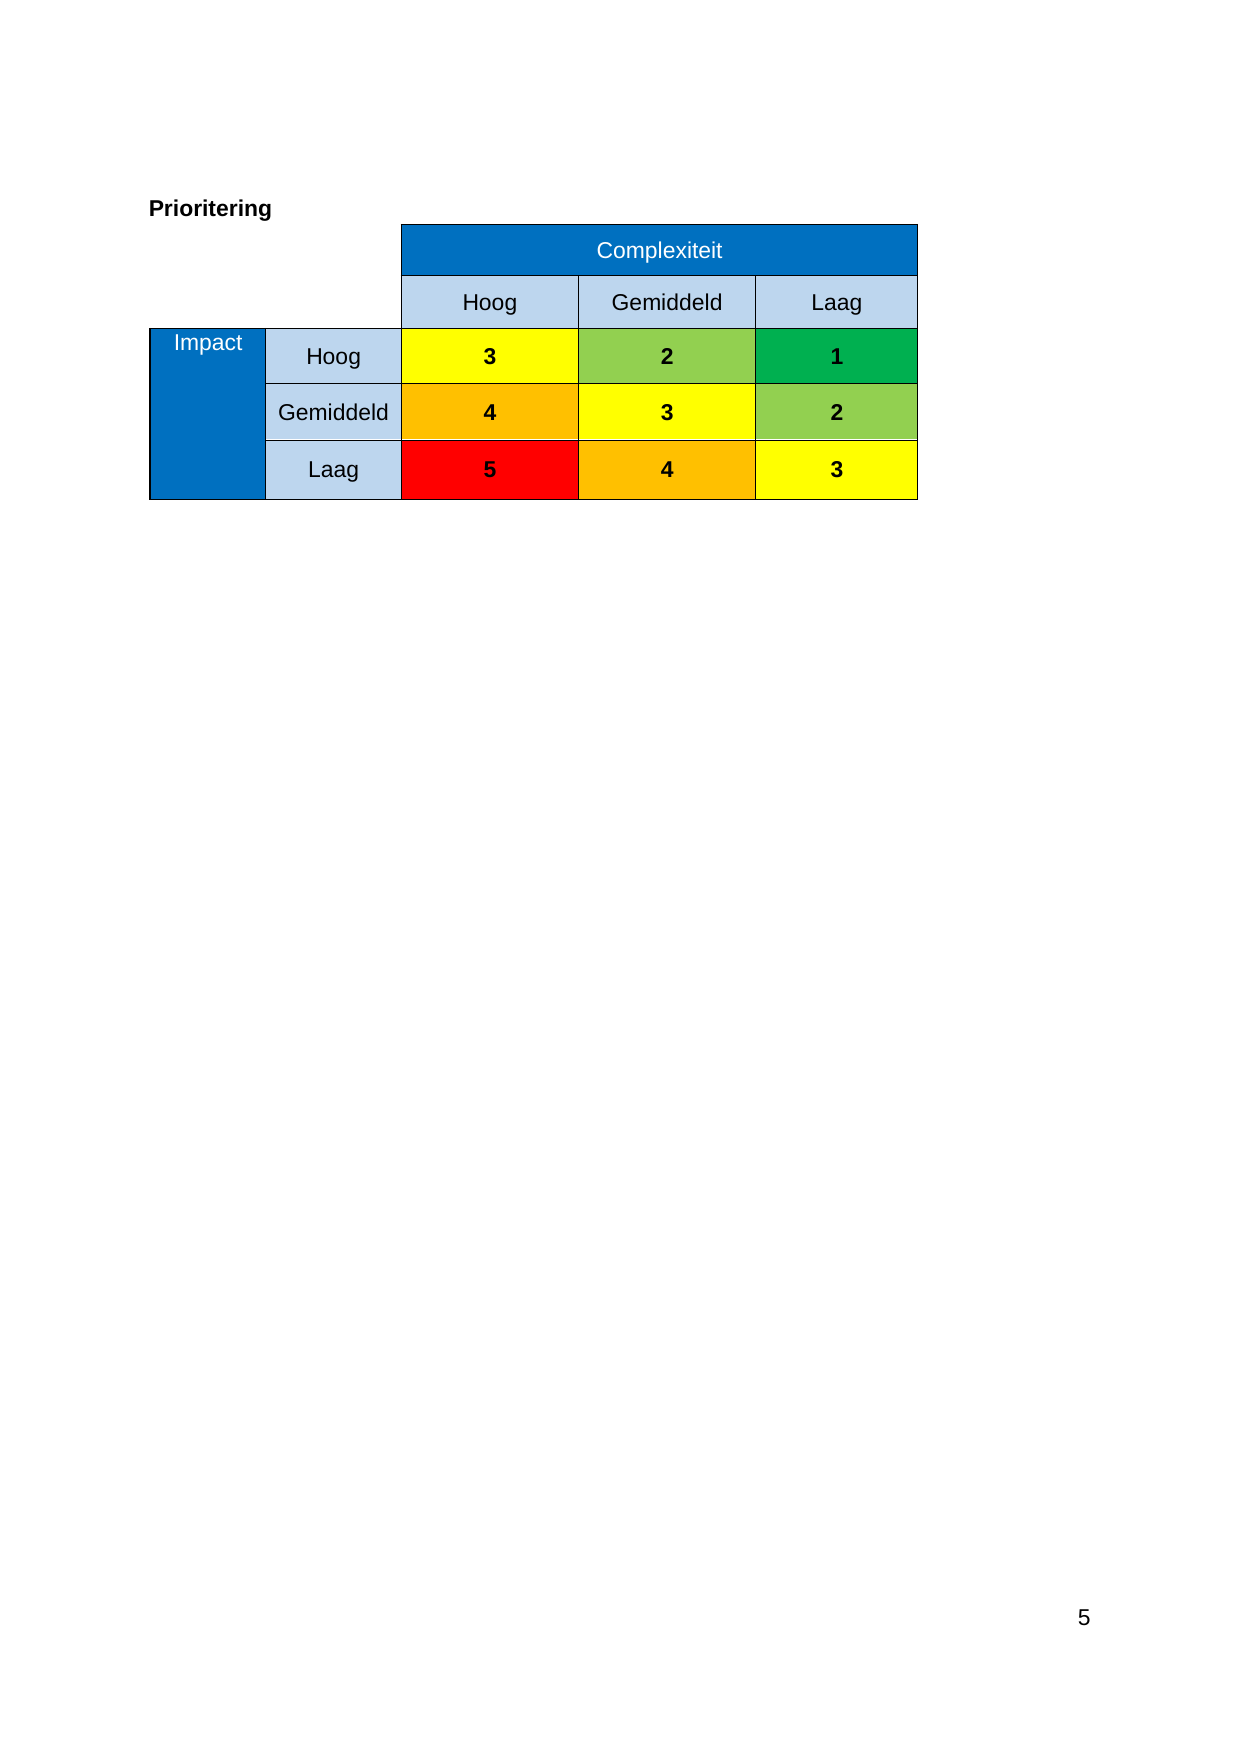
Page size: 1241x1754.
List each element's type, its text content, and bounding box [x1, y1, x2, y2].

table_cell [150, 275, 266, 328]
table_cell 3 [402, 329, 578, 383]
table_cell 2 [579, 329, 755, 383]
table_cell Laag [756, 276, 917, 328]
table_header Complexiteit [402, 225, 917, 275]
table_cell 2 [756, 384, 917, 439]
table_cell 3 [579, 384, 755, 439]
table_cell 3 [756, 441, 917, 499]
table_cell Hoog [402, 276, 578, 328]
table_cell Laag [266, 441, 401, 499]
text Prioritering [148, 194, 1068, 221]
table_cell 4 [579, 441, 755, 499]
table_cell 4 [402, 384, 578, 439]
table_header [266, 224, 401, 275]
table_cell 5 [402, 441, 578, 499]
table_cell Hoog [266, 329, 401, 383]
table_cell Gemiddeld [579, 276, 755, 328]
table_cell Impact [151, 329, 265, 499]
table_header [150, 224, 266, 275]
table_cell 1 [756, 329, 917, 383]
table_cell [266, 275, 401, 328]
table_cell Gemiddeld [266, 384, 401, 439]
